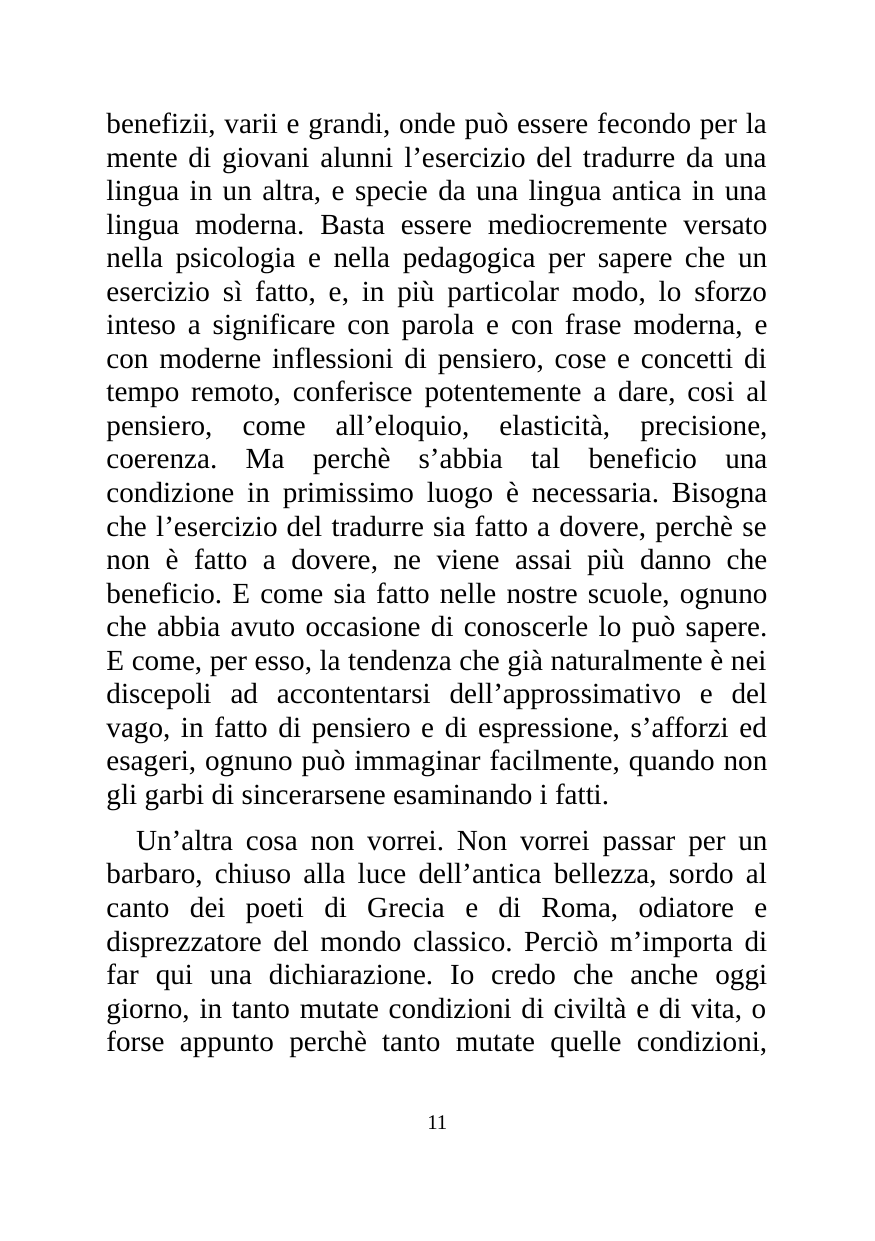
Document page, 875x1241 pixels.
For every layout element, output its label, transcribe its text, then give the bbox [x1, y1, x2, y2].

text Un’altra cosa non vorrei. Non vorrei passar per un barbaro, chiuso alla luce dell’antica bellezza, sordo al canto dei poeti di Grecia e di Roma, odiatore e disprezzatore del mondo classico. Perciò m’importa di far qui una dichiarazione. Io credo che anche oggi giorno, in tanto mutate condizioni di civiltà e di vita, o forse appunto perchè tanto mutate quelle condizioni, [106, 823, 768, 1058]
text benefizii, varii e grandi, onde può essere fecondo per la mente di giovani alunni l’esercizio del tradurre da una lingua in un altra, e specie da una lingua antica in una lingua moderna. Basta essere mediocremente versato nella psicologia e nella pedagogica per sapere che un esercizio sì fatto, e, in più particolar modo, lo sforzo inteso a significare con parola e con frase moderna, e con moderne inflessioni di pensiero, cose e concetti di tempo remoto, conferisce potentemente a dare, cosi al pensiero, come all’eloquio, elasticità, precisione, coerenza. Ma perchè s’abbia tal beneficio una condizione in primissimo luogo è necessaria. Bisogna che l’esercizio del tradurre sia fatto a dovere, perchè se non è fatto a dovere, ne viene assai più danno che beneficio. E come sia fatto nelle nostre scuole, ognuno che abbia avuto occasione di conoscerle lo può sapere. E come, per esso, la tendenza che già naturalmente è nei discepoli ad accontentarsi dell’approssimativo e del vago, in fatto di pensiero e di espressione, s’afforzi ed esageri, ognuno può immaginar facilmente, quando non gli garbi di sincerarsene esaminando i fatti. [106, 106, 768, 811]
